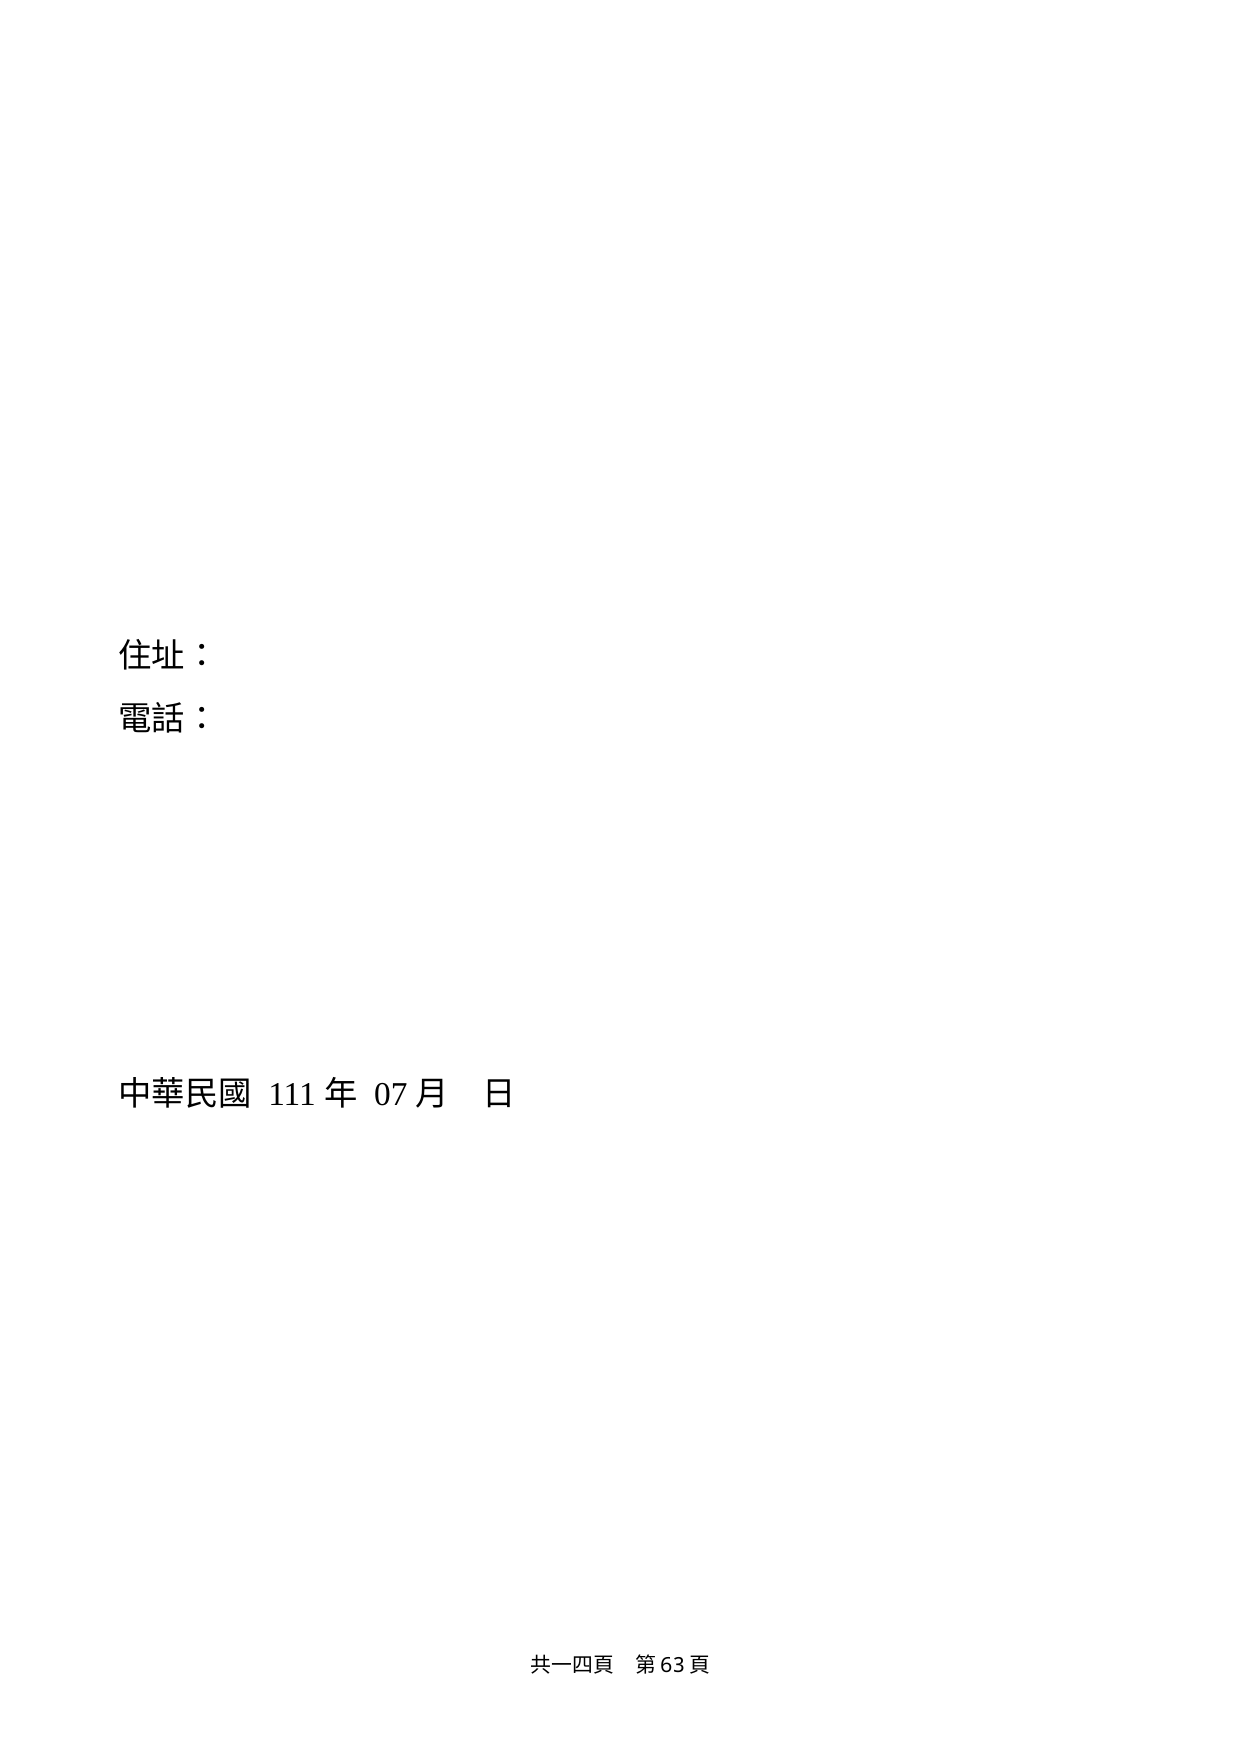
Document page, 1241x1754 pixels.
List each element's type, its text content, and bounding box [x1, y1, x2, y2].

text 中華民國 111 年 07 月 日 [118, 1049, 1122, 1112]
text 住址： [118, 612, 1122, 674]
text 電話： [118, 674, 1122, 737]
